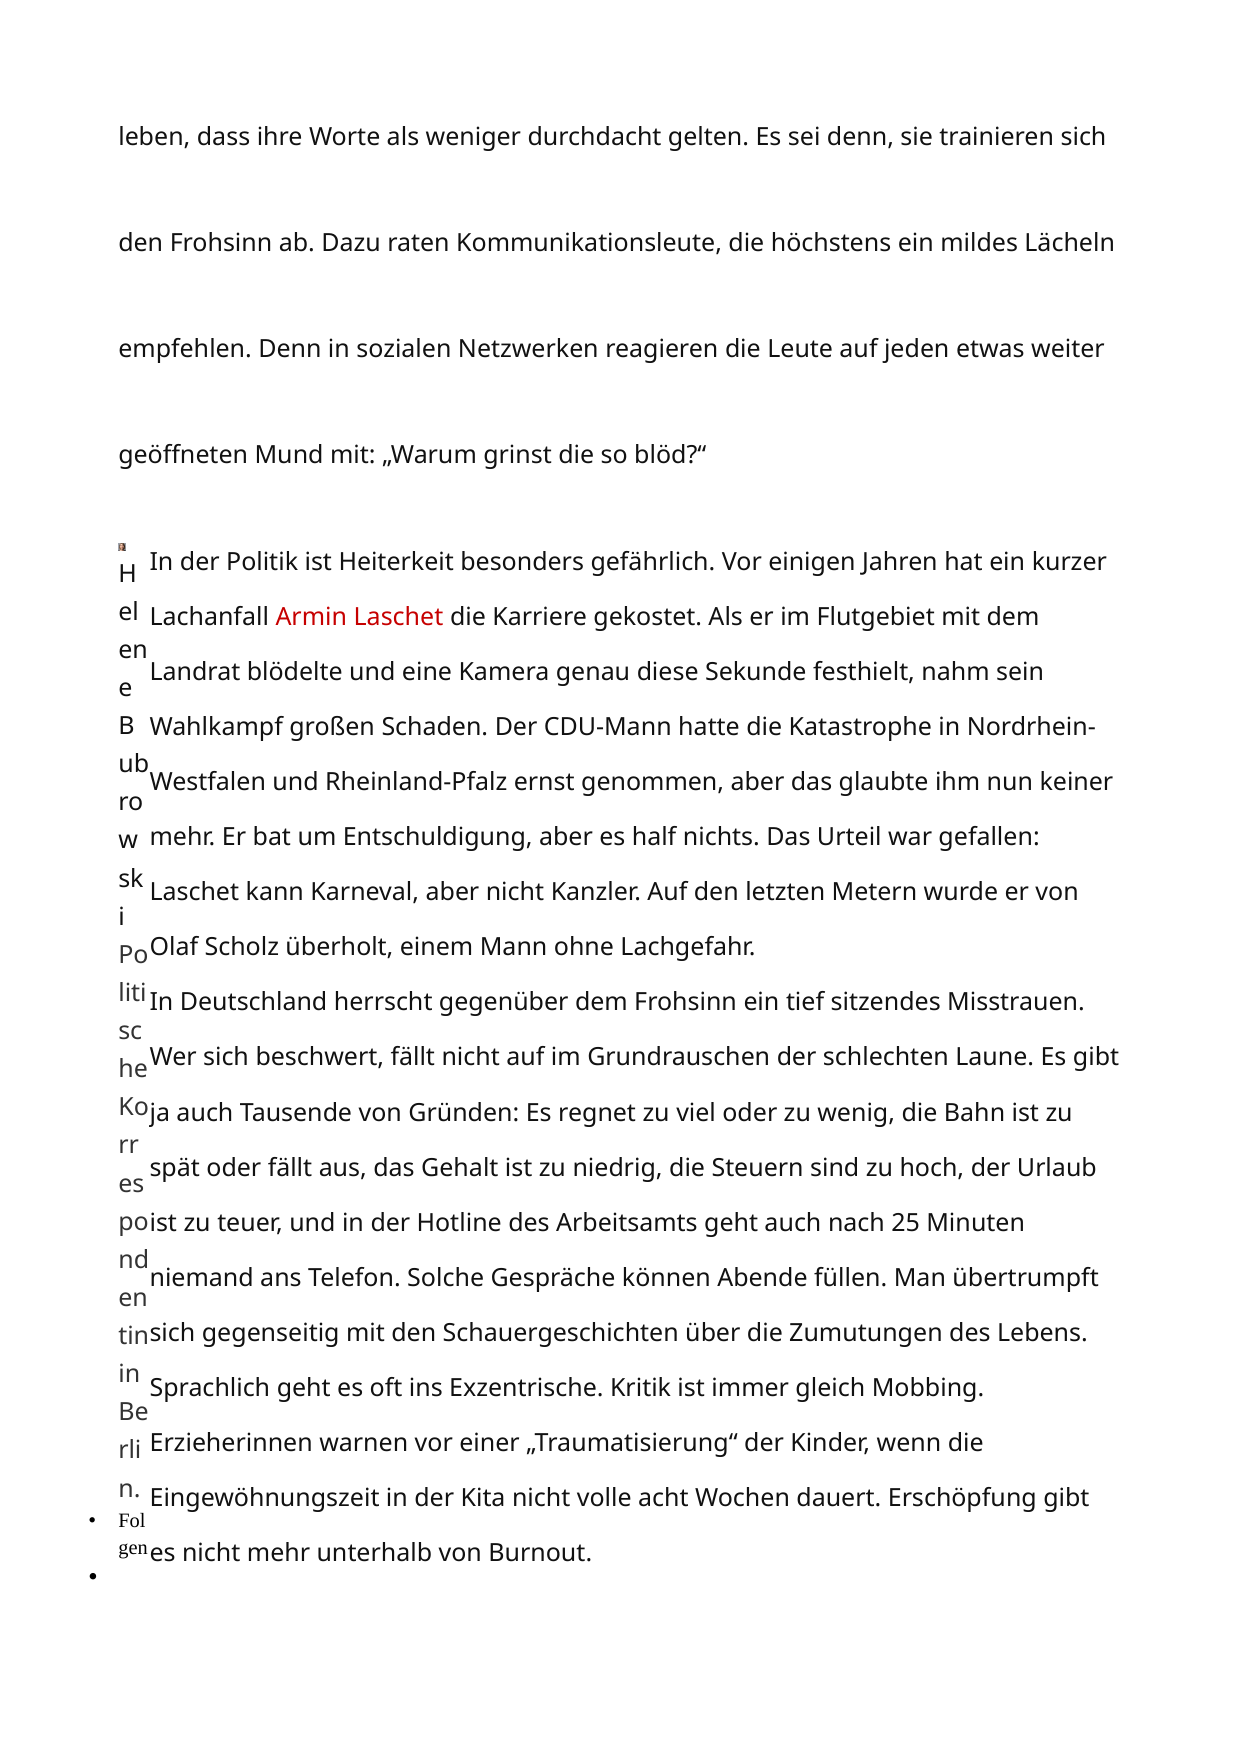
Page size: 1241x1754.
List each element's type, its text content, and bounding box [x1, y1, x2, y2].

text Politische Korrespondentin in Berlin. [118, 936, 149, 1504]
text Helene Bubrowski [118, 555, 149, 932]
text In der Politik ist Heiterkeit besonders gefährlich. Vor einigen Jahren hat ein kurzer Lachanfall Armin Laschet die Karriere gekostet. Als er im Flutgebiet mit dem Landrat blödelte und eine Kamera genau diese Sekunde festhielt, nahm sein Wahlkampf großen Schaden. Der CDU-Mann hatte die Katastrophe in Nordrhein-Westfalen und Rheinland-Pfalz ernst genommen, aber das glaubte ihm nun keiner mehr. Er bat um Entschuldigung, aber es half nichts. Das Urteil war gefallen: Laschet kann Karneval, aber nicht Kanzler. Auf den letzten Metern wurde er von Olaf Scholz überholt, einem Mann ohne Lachgefahr. [118, 543, 1122, 963]
picture [118, 543, 126, 551]
text In Deutschland herrscht gegenüber dem Frohsinn ein tief sitzendes Misstrauen. Wer sich beschwert, fällt nicht auf im Grundrauschen der schlechten Laune. Es gibt ja auch Tausende von Gründen: Es regnet zu viel oder zu wenig, die Bahn ist zu spät oder fällt aus, das Gehalt ist zu niedrig, die Steuern sind zu hoch, der Urlaub ist zu teuer, und in der Hotline des Arbeitsamts geht auch nach 25 Minuten niemand ans Telefon. Solche Gespräche können Abende füllen. Man übertrumpft sich gegenseitig mit den Schauergeschichten über die Zumutungen des Lebens. Sprachlich geht es oft ins Exzentrische. Kritik ist immer gleich Mobbing. Erzieherinnen warnen vor einer „Traumatisierung“ der Kinder, wenn die Eingewöhnungszeit in der Kita nicht volle acht Wochen dauert. Erschöpfung gibt es nicht mehr unterhalb von Burnout. [149, 984, 1122, 1569]
list Folgen [118, 1508, 149, 1558]
text leben, dass ihre Worte als weniger durchdacht gelten. Es sei denn, sie trainieren sich den Frohsinn ab. Dazu raten Kommunikationsleute, die höchstens ein mildes Lächeln empfehlen. Denn in sozialen Netzwerken reagieren die Leute auf jeden etwas weiter geöffneten Mund mit: „Warum grinst die so blöd?“ [118, 118, 1122, 471]
